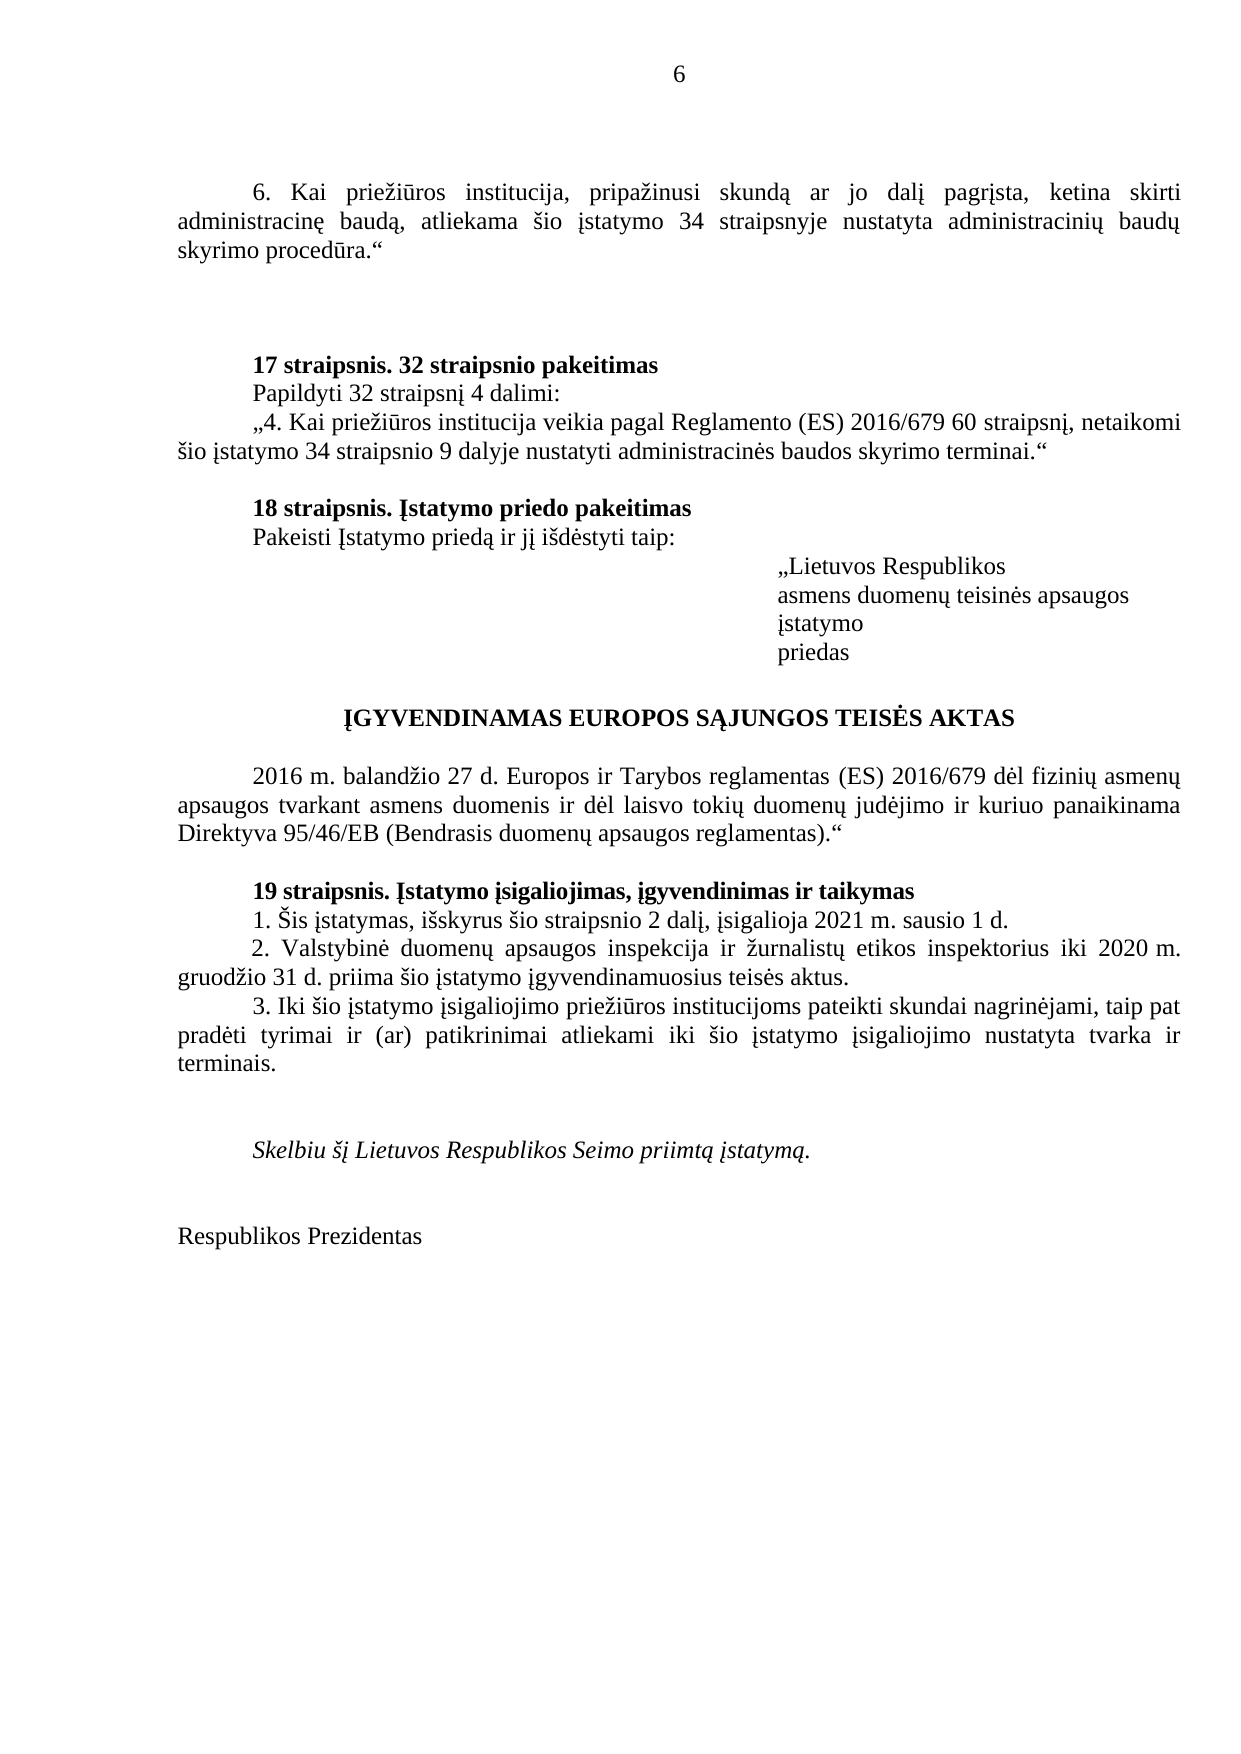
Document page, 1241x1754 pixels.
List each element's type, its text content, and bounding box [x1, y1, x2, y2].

text Pakeisti Įstatymo priedą ir jį išdėstyti taip: [177, 522, 1181, 551]
text Papildyti 32 straipsnį 4 dalimi: [177, 378, 1181, 407]
text 6. Kai priežiūros institucija, pripažinusi skundą ar jo dalį pagrįsta, ketina skirti administracinę baudą, atliekama šio įstatymo 34 straipsnyje nustatyta administracinių baudų skyrimo procedūra.“ [177, 177, 1181, 263]
text 2. Valstybinė duomenų apsaugos inspekcija ir žurnalistų etikos inspektorius iki 2020 m. gruodžio 31 d. priima šio įstatymo įgyvendinamuosius teisės aktus. [177, 933, 1181, 991]
text 2016 m. balandžio 27 d. Europos ir Tarybos reglamentas (ES) 2016/679 dėl fizinių asmenų apsaugos tvarkant asmens duomenis ir dėl laisvo tokių duomenų judėjimo ir kuriuo panaikinama Direktyva 95/46/EB (Bendrasis duomenų apsaugos reglamentas).“ [177, 761, 1181, 847]
text 3. Iki šio įstatymo įsigaliojimo priežiūros institucijoms pateikti skundai nagrinėjami, taip pat pradėti tyrimai ir (ar) patikrinimai atliekami iki šio įstatymo įsigaliojimo nustatyta tvarka ir terminais. [177, 991, 1181, 1077]
text Skelbiu šį Lietuvos Respublikos Seimo priimtą įstatymą. [177, 1135, 1181, 1163]
text 1. Šis įstatymas, išskyrus šio straipsnio 2 dalį, įsigalioja 2021 m. sausio 1 d. [177, 905, 1181, 933]
text Respublikos Prezidentas [177, 1221, 1181, 1250]
text ĮGYVENDINAMAS EUROPOS SĄJUNGOS TEISĖS AKTAS [177, 695, 1181, 732]
text priedas [177, 637, 1181, 666]
text „Lietuvos Respublikos [177, 551, 1181, 580]
text „4. Kai priežiūros institucija veikia pagal Reglamento (ES) 2016/679 60 straipsnį, netaikomi šio įstatymo 34 straipsnio 9 dalyje nustatyti administracinės baudos skyrimo terminai.“ [177, 407, 1181, 465]
text 18 straipsnis. Įstatymo priedo pakeitimas [177, 493, 1181, 522]
text 17 straipsnis. 32 straipsnio pakeitimas [177, 350, 1181, 378]
text asmens duomenų teisinės apsaugos [177, 580, 1181, 608]
text įstatymo [177, 608, 1181, 637]
text 19 straipsnis. Įstatymo įsigaliojimas, įgyvendinimas ir taikymas [177, 876, 1181, 905]
